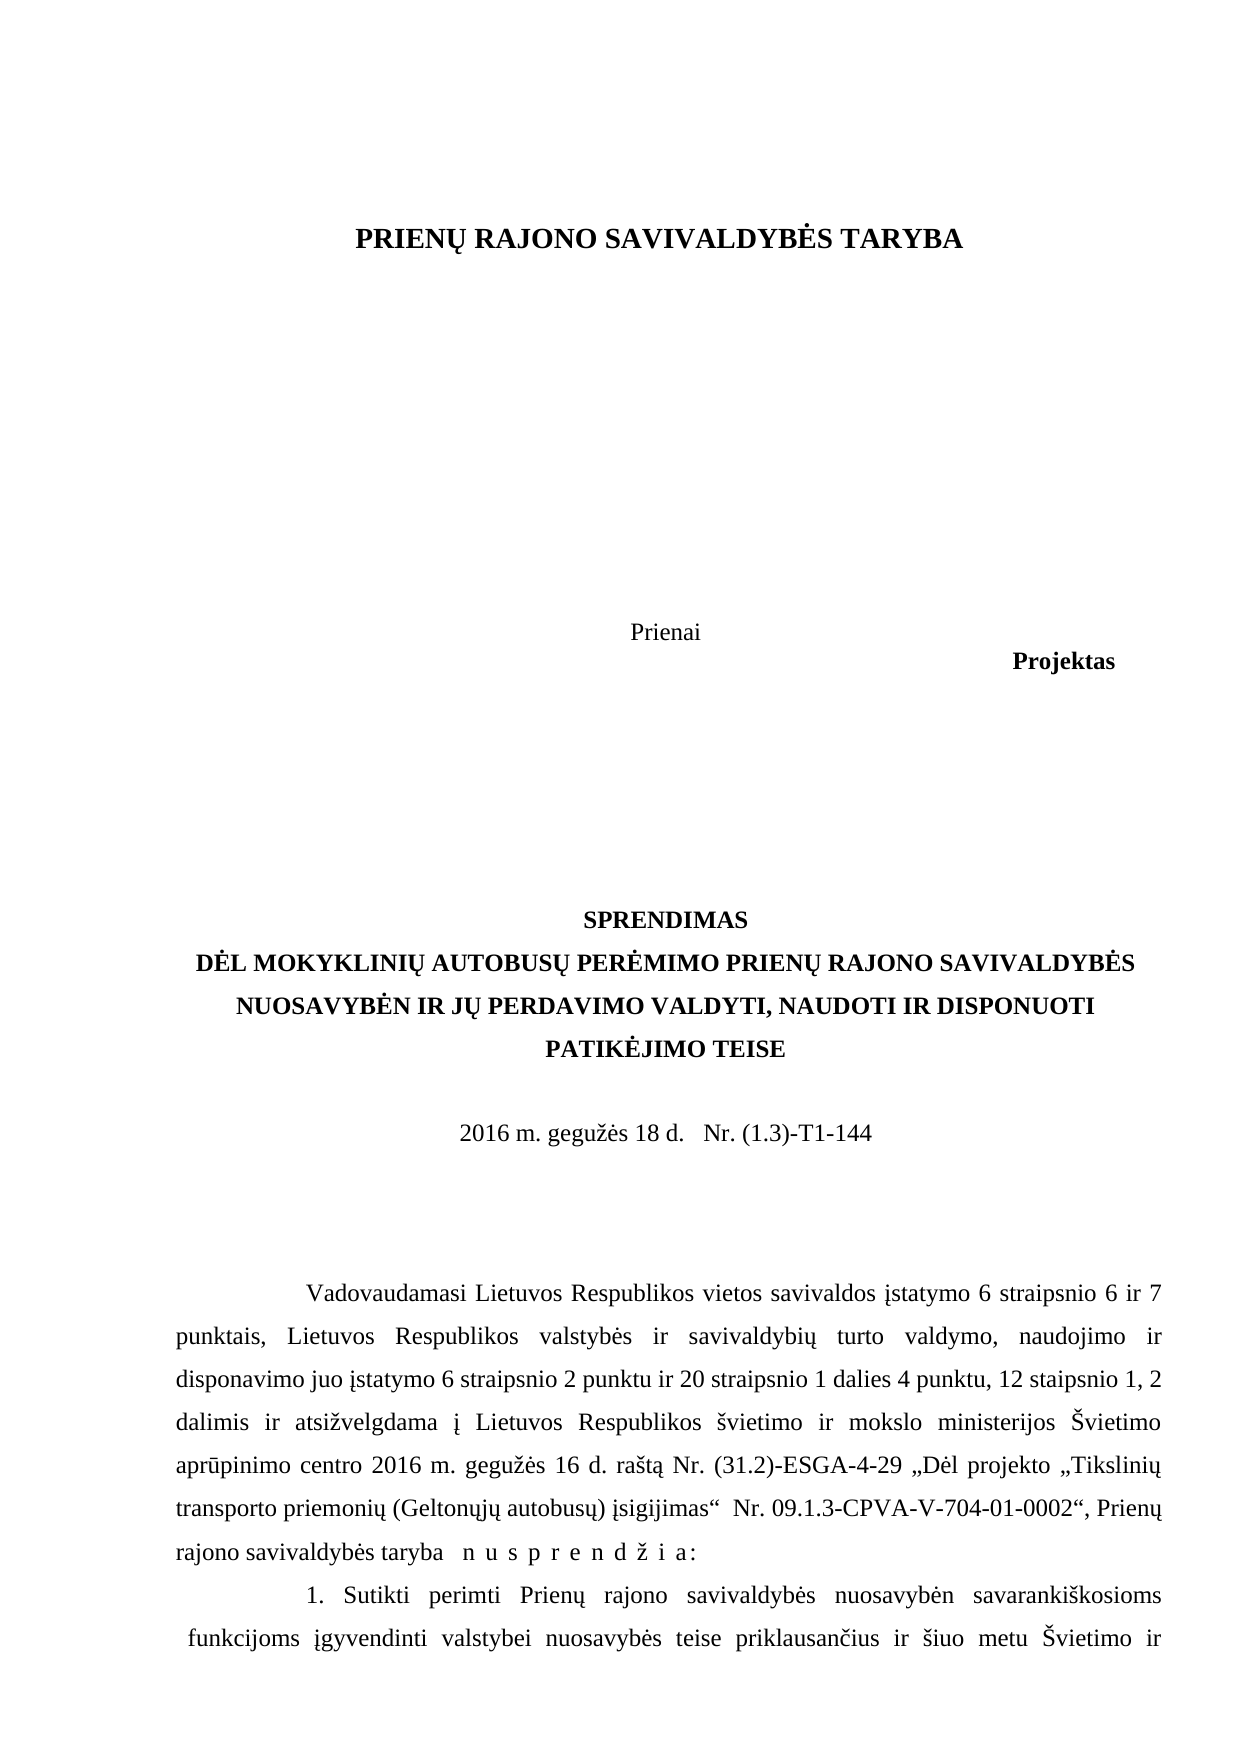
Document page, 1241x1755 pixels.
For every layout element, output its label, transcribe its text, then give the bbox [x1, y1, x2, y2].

text Projektas [894, 181, 1144, 675]
text PRIENŲ RAJONO SAVIVALDYBĖS TARYBA [330, 221, 989, 254]
text DĖL MOKYKLINIŲ AUTOBUSŲ PERĖMIMO PRIENŲ RAJONO SAVIVALDYBĖS NUOSAVYBĖN IR JŲ PERDAVIMO VALDYTI, NAUDOTI IR DISPONUOTI PATIKĖJIMO TEISE [187, 948, 1144, 1063]
text SPRENDIMAS [187, 905, 1144, 933]
text 1. Sutikti perimti Prienų rajono savivaldybės nuosavybėn savarankiškosioms funkcijoms įgyvendinti valstybei nuosavybės teise priklausančius ir šiuo metu Švietimo ir mokslo ministerijos Švietimo aprūpinimo centro patikėjimo teise valdomus du mokyklinius M2 klasės autobusus „Volkswagen Crafter“, kurių kiekvieno įsigijimo (likutinė) vertė – 35 864,40 Eur (iš viso 71728,80 Eur). [187, 1580, 1162, 1652]
text 2016 m. gegužės 18 d. Nr. (1.3)-T1-144 [187, 1118, 1144, 1147]
text Prienai [370, 617, 961, 646]
text Vadovaudamasi Lietuvos Respublikos vietos savivaldos įstatymo 6 straipsnio 6 ir 7 punktais, Lietuvos Respublikos valstybės ir savivaldybių turto valdymo, naudojimo ir disponavimo juo įstatymo 6 straipsnio 2 punktu ir 20 straipsnio 1 dalies 4 punktu, 12 staipsnio 1, 2 dalimis ir atsižvelgdama į Lietuvos Respublikos švietimo ir mokslo ministerijos Švietimo aprūpinimo centro 2016 m. gegužės 16 d. raštą Nr. (31.2)-ESGA-4-29 „Dėl projekto „Tikslinių transporto priemonių (Geltonųjų autobusų) įsigijimas“ Nr. 09.1.3-CPVA-V-704-01-0002“, Prienų rajono savivaldybės taryba n u s p r e n d ž i a: [176, 1278, 1162, 1565]
